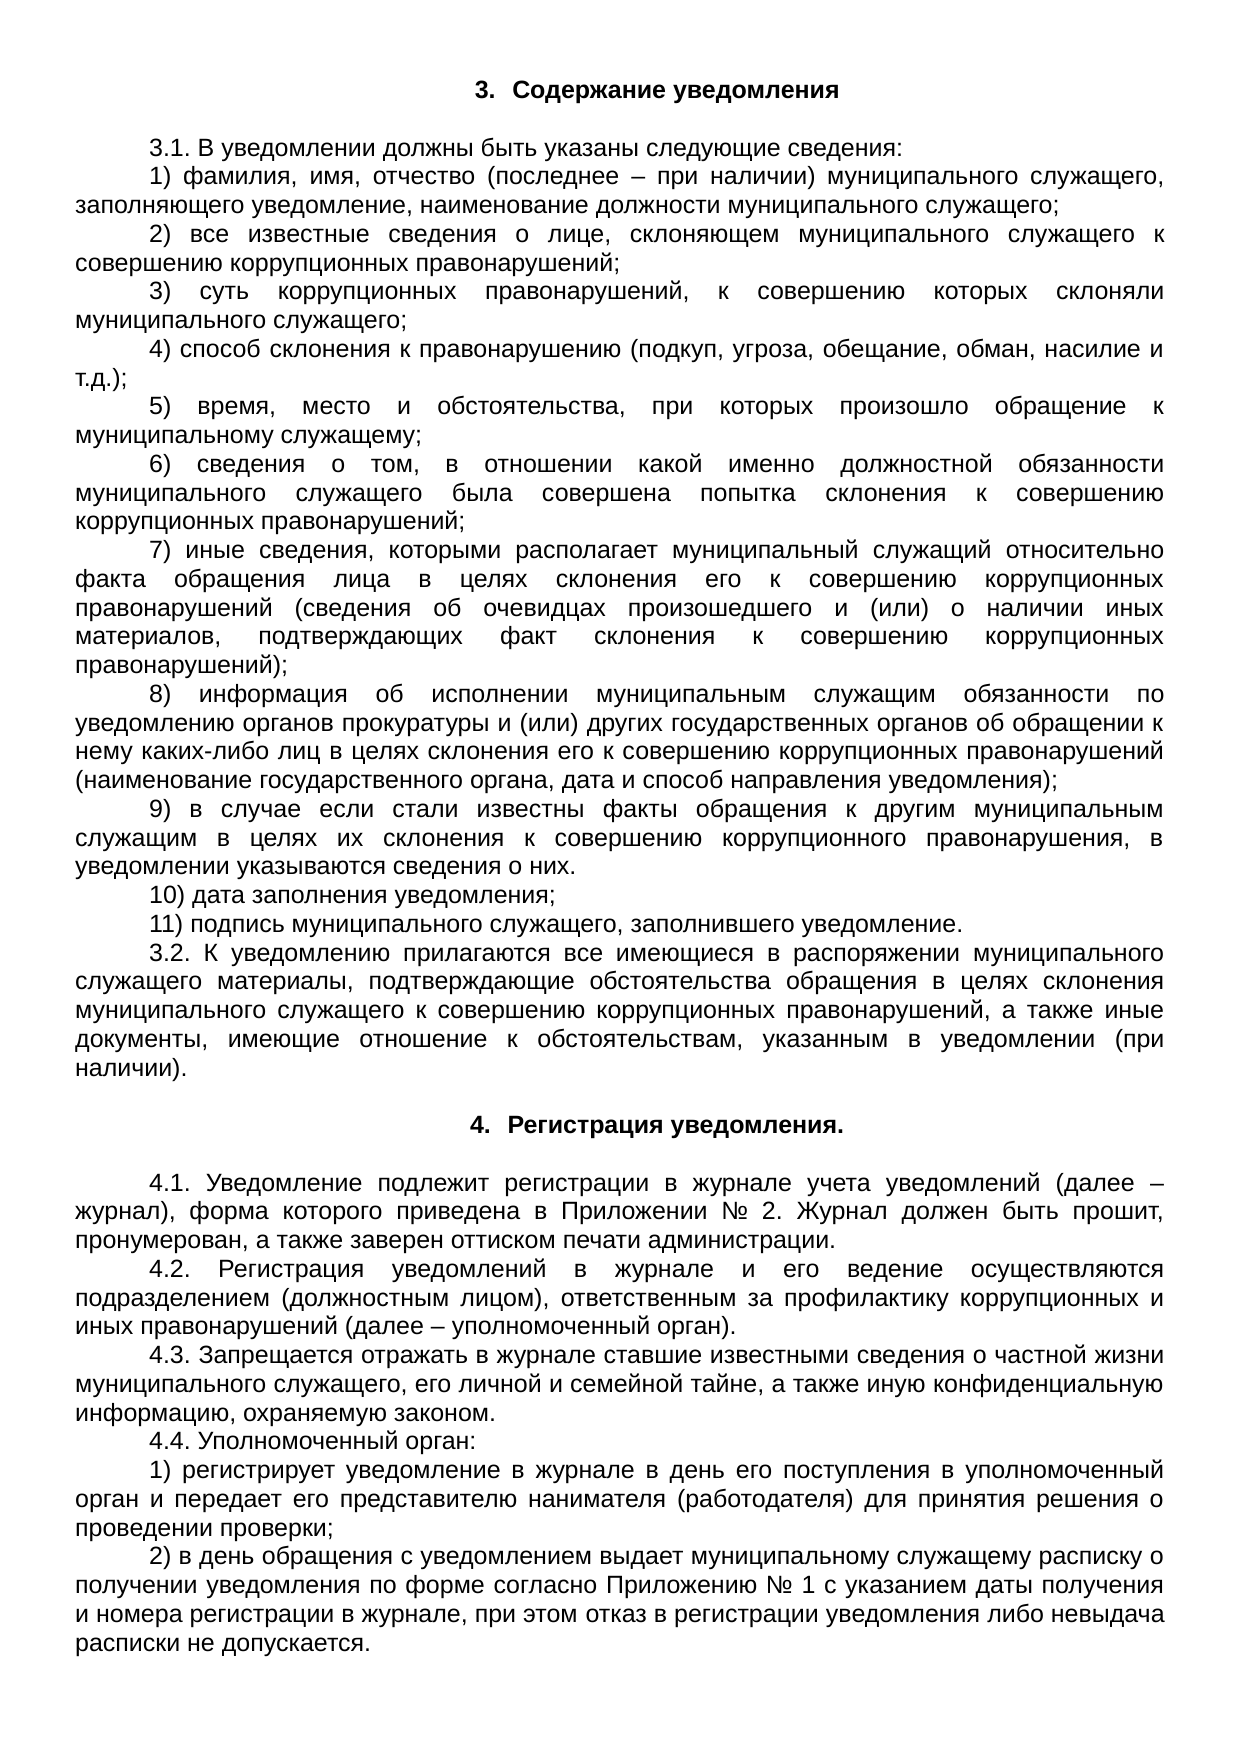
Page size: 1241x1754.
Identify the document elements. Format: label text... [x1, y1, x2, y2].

text 2) все известные сведения о лице, склоняющем муниципального служащего к совершению коррупционных правонарушений; [75, 219, 1165, 276]
text 5) время, место и обстоятельства, при которых произошло обращение к муниципальному служащему; [75, 391, 1165, 449]
text 7) иные сведения, которыми располагает муниципальный служащий относительно факта обращения лица в целях склонения его к совершению коррупционных правонарушений (сведения об очевидцах произошедшего и (или) о наличии иных материалов, подтверждающих факт склонения к совершению коррупционных правонарушений); [75, 535, 1165, 679]
text 8) информация об исполнении муниципальным служащим обязанности по уведомлению органов прокуратуры и (или) других государственных органов об обращении к нему каких-либо лиц в целях склонения его к совершению коррупционных правонарушений (наименование государственного органа, дата и способ направления уведомления); [75, 679, 1165, 794]
list Регистрация уведомления. [149, 1110, 1165, 1139]
text 11) подпись муниципального служащего, заполнившего уведомление. [75, 909, 1165, 937]
text 4.1. Уведомление подлежит регистрации в журнале учета уведомлений (далее – журнал), форма которого приведена в Приложении № 2. Журнал должен быть прошит, пронумерован, а также заверен оттиском печати администрации. [75, 1167, 1165, 1254]
text 3.2. К уведомлению прилагаются все имеющиеся в распоряжении муниципального служащего материалы, подтверждающие обстоятельства обращения в целях склонения муниципального служащего к совершению коррупционных правонарушений, а также иные документы, имеющие отношение к обстоятельствам, указанным в уведомлении (при наличии). [75, 937, 1165, 1081]
text 1) фамилия, имя, отчество (последнее – при наличии) муниципального служащего, заполняющего уведомление, наименование должности муниципального служащего; [75, 161, 1165, 219]
text 6) сведения о том, в отношении какой именно должностной обязанности муниципального служащего была совершена попытка склонения к совершению коррупционных правонарушений; [75, 449, 1165, 535]
text 3.1. В уведомлении должны быть указаны следующие сведения: [75, 132, 1165, 161]
text 4.4. Уполномоченный орган: [75, 1426, 1165, 1455]
text 1) регистрирует уведомление в журнале в день его поступления в уполномоченный орган и передает его представителю нанимателя (работодателя) для принятия решения о проведении проверки; [75, 1455, 1165, 1541]
text 4.2. Регистрация уведомлений в журнале и его ведение осуществляются подразделением (должностным лицом), ответственным за профилактику коррупционных и иных правонарушений (далее – уполномоченный орган). [75, 1254, 1165, 1340]
text 4) способ склонения к правонарушению (подкуп, угроза, обещание, обман, насилие и т.д.); [75, 334, 1165, 391]
text 3) суть коррупционных правонарушений, к совершению которых склоняли муниципального служащего; [75, 276, 1165, 334]
list Содержание уведомления [149, 75, 1165, 104]
text 9) в случае если стали известны факты обращения к другим муниципальным служащим в целях их склонения к совершению коррупционного правонарушения, в уведомлении указываются сведения о них. [75, 794, 1165, 880]
text 10) дата заполнения уведомления; [75, 880, 1165, 909]
text 4.3. Запрещается отражать в журнале ставшие известными сведения о частной жизни муниципального служащего, его личной и семейной тайне, а также иную конфиденциальную информацию, охраняемую законом. [75, 1340, 1165, 1426]
text 2) в день обращения с уведомлением выдает муниципальному служащему расписку о получении уведомления по форме согласно Приложению № 1 с указанием даты получения и номера регистрации в журнале, при этом отказ в регистрации уведомления либо невыдача расписки не допускается. [75, 1541, 1165, 1656]
